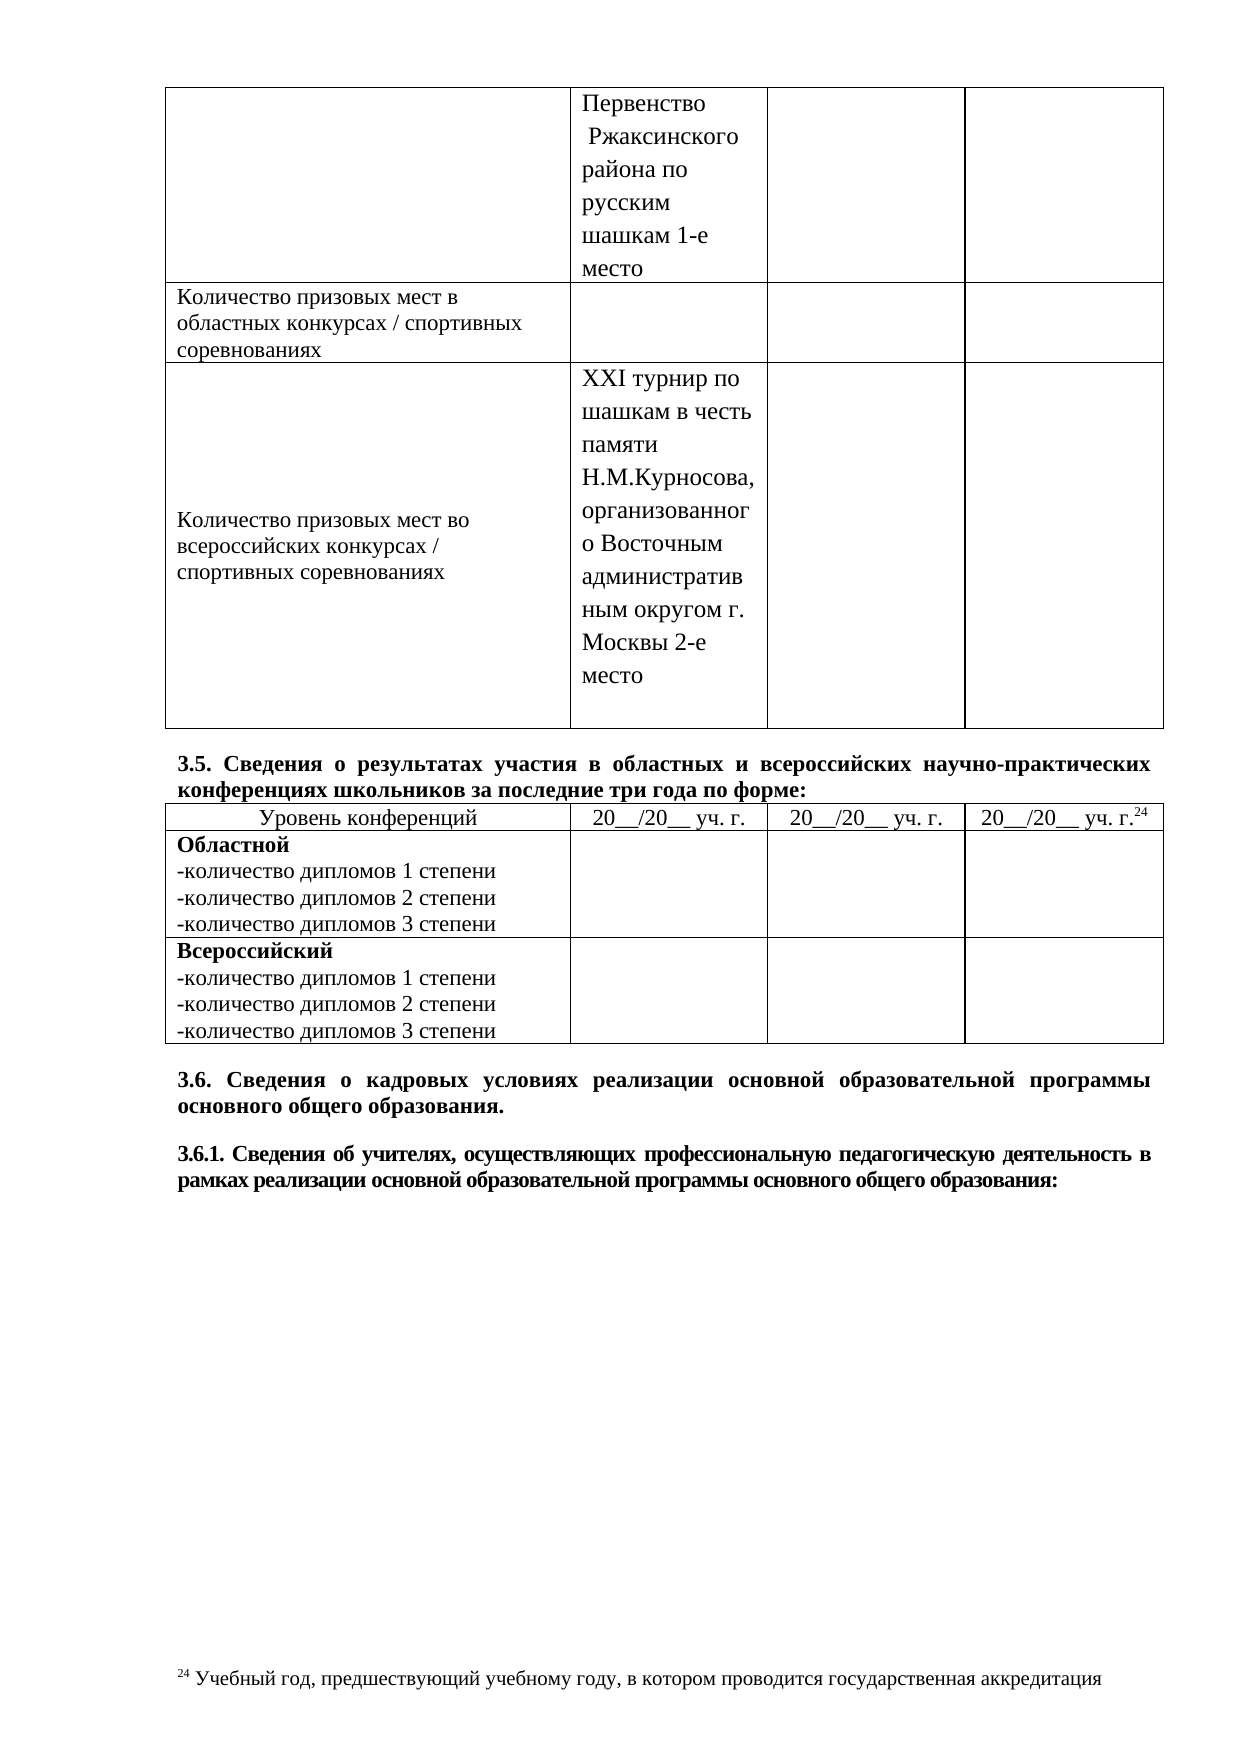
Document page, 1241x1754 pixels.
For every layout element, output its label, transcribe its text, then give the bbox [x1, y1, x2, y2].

table_cell Количество призовых мест во всероссийских конкурсах / спортивных соревнованиях [166, 363, 570, 727]
table_cell [768, 938, 964, 1043]
table_cell [571, 283, 767, 362]
table_cell XXI турнир по шашкам в честь памяти Н.М.Курносова, организованного Восточным административным округом г. Москвы 2-е место [571, 363, 767, 727]
table_cell Количество призовых мест в областных конкурсах / спортивных соревнованиях [166, 283, 570, 362]
table_cell [966, 363, 1163, 727]
table_cell [166, 88, 570, 282]
table_cell [768, 283, 964, 362]
table_cell Областной -количество дипломов 1 степени -количество дипломов 2 степени -количество дипломов 3 степени [166, 831, 570, 937]
table_cell [966, 283, 1163, 362]
table_header 20__/20__ уч. г. [768, 804, 964, 830]
table_cell Первенство Ржаксинского района по русским шашкам 1-е место [571, 88, 767, 282]
table_cell [571, 938, 767, 1043]
table_cell [966, 938, 1163, 1043]
table_cell [768, 831, 964, 937]
table_header 20__/20__ уч. г. [571, 804, 767, 830]
table_header Уровень конференций [166, 804, 570, 830]
table_cell [768, 363, 964, 727]
text 3.5. Сведения о результатах участия в областных и всероссийских научно-практических конференциях школьников за последние три года по форме: [177, 750, 1152, 803]
table_cell [571, 831, 767, 937]
table_cell Всероссийский -количество дипломов 1 степени -количество дипломов 2 степени -количество дипломов 3 степени [166, 938, 570, 1043]
text 3.6.1. Сведения об учителях, осуществляющих профессиональную педагогическую деятельность в рамках реализации основной образовательной программы основного общего образования: [177, 1140, 1152, 1193]
table_header 20__/20__ уч. г. [966, 804, 1163, 830]
table_cell [966, 831, 1163, 937]
table_cell [768, 88, 964, 282]
table_cell [966, 88, 1163, 282]
text 3.6. Сведения о кадровых условиях реализации основной образовательной программы основного общего образования. [177, 1066, 1152, 1118]
